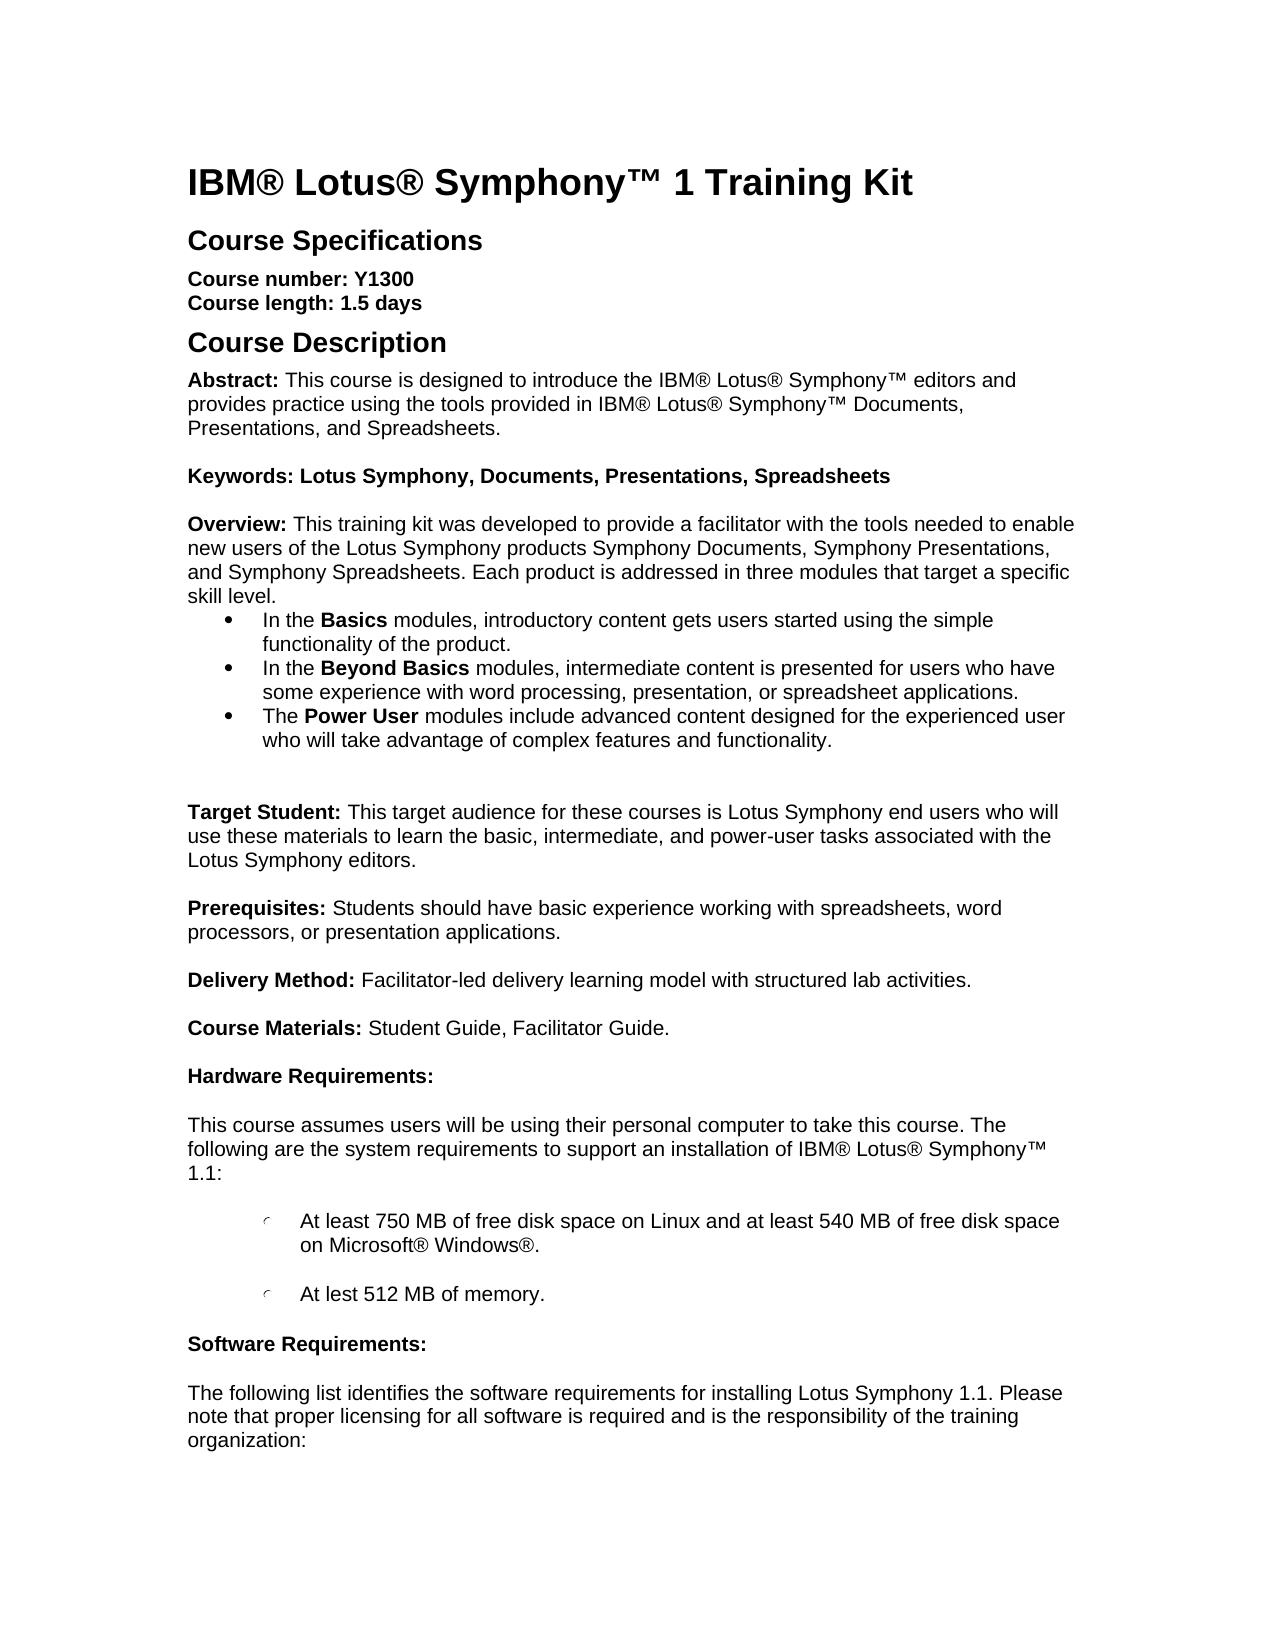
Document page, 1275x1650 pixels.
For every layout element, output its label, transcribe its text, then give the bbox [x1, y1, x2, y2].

list At lest 512 MB of memory. [262, 1282, 1087, 1306]
text Abstract: This course is designed to introduce the IBM® Lotus® Symphony™ editors and provides practice using the tools provided in IBM® Lotus® Symphony™ Documents, Presentations, and Spreadsheets. [187, 368, 1087, 440]
text Delivery Method: Facilitator-led delivery learning model with structured lab activities. Course Materials: Student Guide, Facilitator Guide. Hardware Requirements: [187, 944, 1087, 1087]
subtitle Course Specifications [187, 224, 1087, 257]
list The Power User modules include advanced content designed for the experienced user who will take advantage of complex features and functionality. [225, 704, 1087, 752]
text Course number: Y1300 Course length: 1.5 days [187, 267, 1087, 315]
text This course assumes users will be using their personal computer to take this course. The following are the system requirements to support an installation of IBM® Lotus® Symphony™ 1.1: [187, 1112, 1087, 1184]
list In the Beyond Basics modules, intermediate content is presented for users who have some experience with word processing, presentation, or spreadsheet applications. [225, 656, 1087, 704]
text Software Requirements: [187, 1331, 1087, 1355]
text Overview: This training kit was developed to provide a facilitator with the tools needed to enable new users of the Lotus Symphony products Symphony Documents, Symphony Presentations, and Symphony Spreadsheets. Each product is addressed in three modules that target a specific skill level. [187, 488, 1087, 608]
text Target Student: This target audience for these courses is Lotus Symphony end users who will use these materials to learn the basic, intermediate, and power-user tasks associated with the Lotus Symphony editors. [187, 752, 1087, 872]
list At least 750 MB of free disk space on Linux and at least 540 MB of free disk space on Microsoft® Windows®. [262, 1209, 1087, 1257]
list In the Basics modules, introductory content gets users started using the simple functionality of the product. [225, 608, 1087, 656]
subtitle Course Description [187, 326, 1087, 358]
text Prerequisites: Students should have basic experience working with spreadsheets, word processors, or presentation applications. [187, 872, 1087, 944]
subtitle IBM® Lotus® Symphony™ 1 Training Kit [187, 160, 1087, 203]
text The following list identifies the software requirements for installing Lotus Symphony 1.1. Please note that proper licensing for all software is required and is the responsibility of the training organization: [187, 1380, 1087, 1452]
text Keywords: Lotus Symphony, Documents, Presentations, Spreadsheets [187, 440, 1087, 488]
